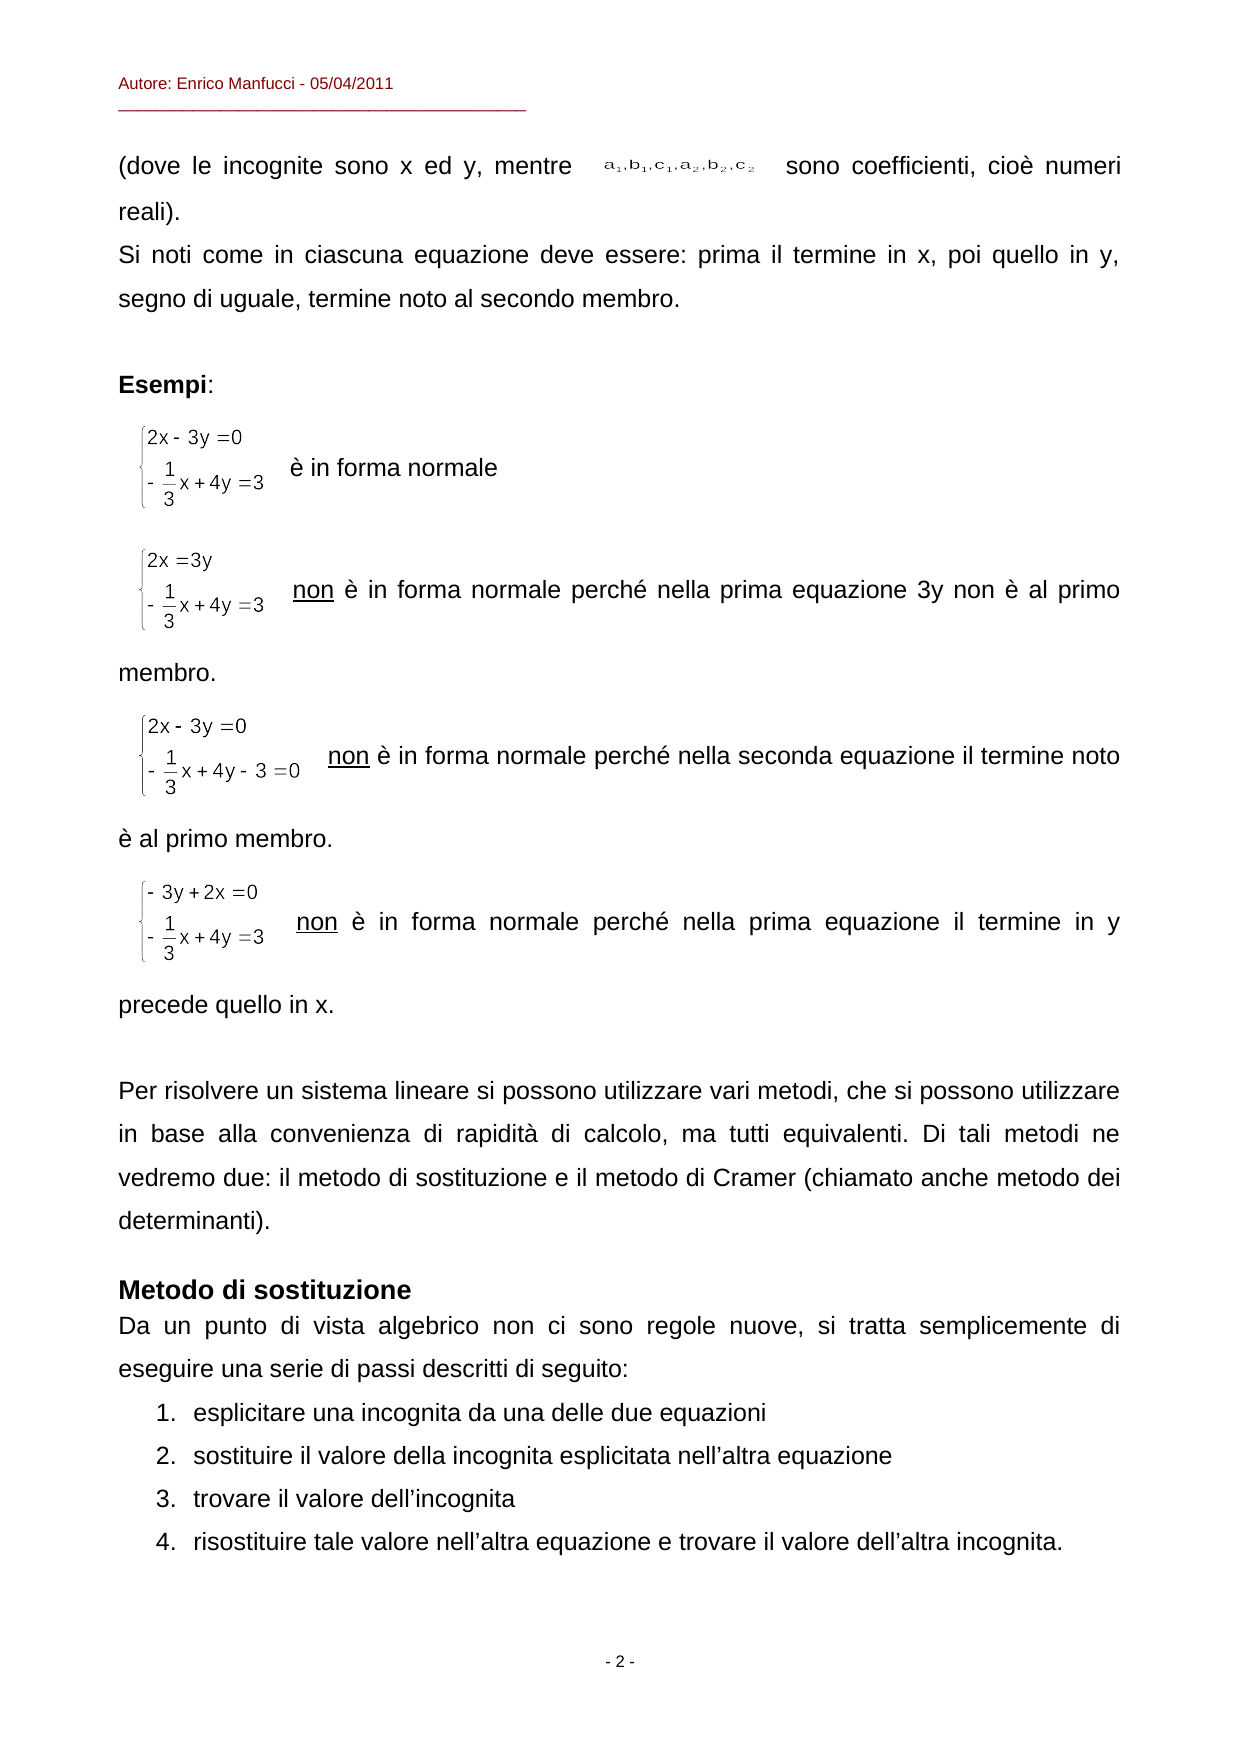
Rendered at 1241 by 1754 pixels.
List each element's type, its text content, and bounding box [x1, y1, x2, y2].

subtitle Metodo di sostituzione [118, 1274, 1122, 1305]
text non è in forma normale perché nella prima equazione il termine in y precede quello in x. [118, 867, 1122, 1019]
text non è in forma normale perché nella prima equazione 3y non è al primo membro. [118, 536, 1122, 687]
list esplicitare una incognita da una delle due equazioni [156, 1398, 1122, 1426]
text Si noti come in ciascuna equazione deve essere: prima il termine in x, poi quello in y, segno di uguale, termine noto al secondo membro. [118, 241, 1122, 312]
text è in forma normale [118, 413, 1122, 521]
list sostituire il valore della incognita esplicitata nell’altra equazione [156, 1441, 1122, 1469]
list trovare il valore dell’incognita [156, 1484, 1122, 1513]
text Da un punto di vista algebrico non ci sono regole nuove, si tratta semplicemente di eseguire una serie di passi descritti di seguito: [118, 1311, 1122, 1383]
text Esempi: [118, 370, 1122, 399]
text (dove le incognite sono x ed y, mentre sono coefficienti, cioè numeri reali). [118, 148, 1122, 226]
list risostituire tale valore nell’altra equazione e trovare il valore dell’altra incognita. [156, 1527, 1122, 1556]
text Per risolvere un sistema lineare si possono utilizzare vari metodi, che si possono utilizzare in base alla convenienza di rapidità di calcolo, ma tutti equivalenti. Di tali metodi ne vedremo due: il metodo di sostituzione e il metodo di Cramer (chiamato anche metodo dei determinanti). [118, 1076, 1122, 1234]
text non è in forma normale perché nella seconda equazione il termine noto è al primo membro. [118, 702, 1122, 853]
